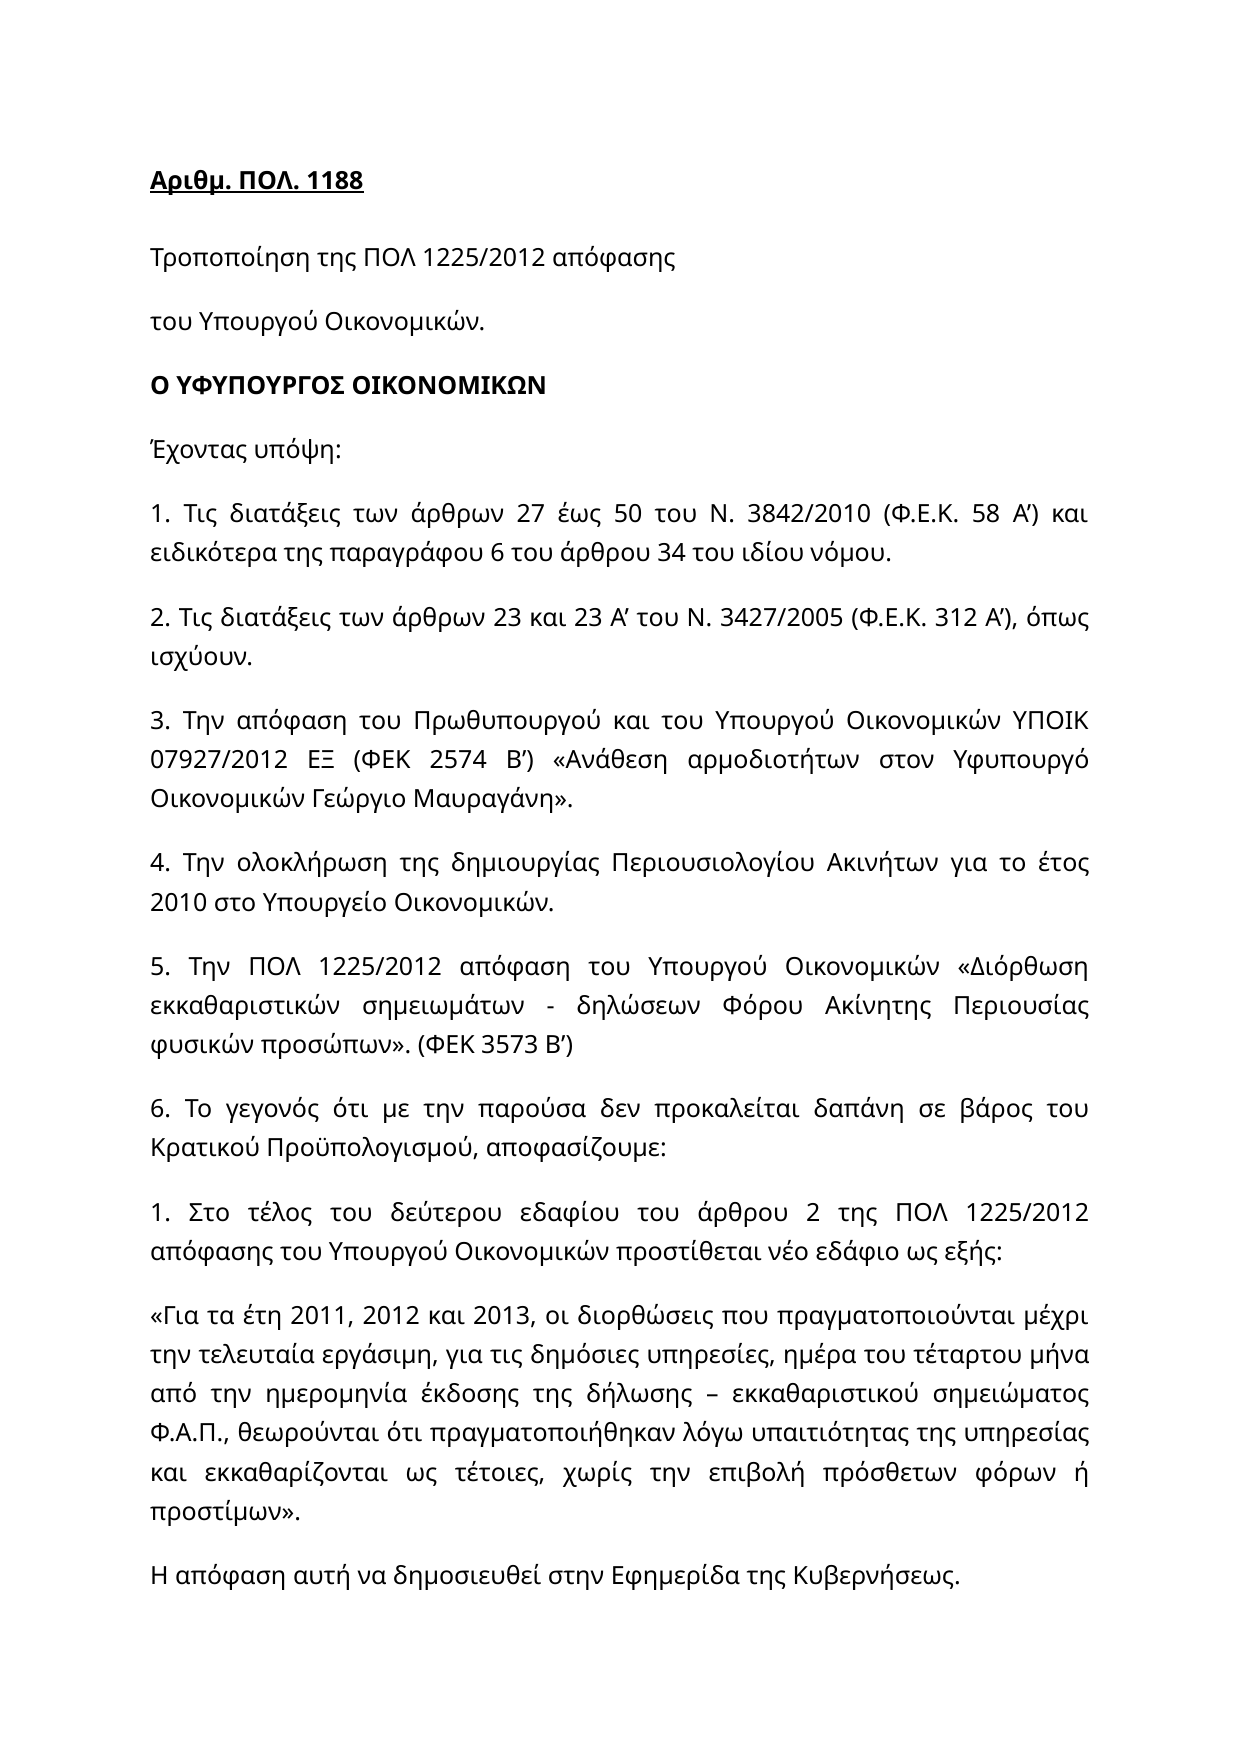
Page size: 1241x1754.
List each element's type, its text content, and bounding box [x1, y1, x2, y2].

text Έχοντας υπόψη: [150, 432, 1090, 466]
text Η απόφαση αυτή να δημοσιευθεί στην Εφημερίδα της Κυβερνήσεως. [150, 1557, 1090, 1592]
text Ο ΥΦΥΠΟΥΡΓΟΣ ΟΙΚΟΝΟΜΙΚΩΝ [150, 367, 1090, 402]
text Τροποποίηση της ΠΟΛ 1225/2012 απόφασης [150, 239, 1090, 273]
text 2. Τις διατάξεις των άρθρων 23 και 23 Α’ του Ν. 3427/2005 (Φ.Ε.Κ. 312 Α’), όπως ισχύουν. [150, 599, 1090, 672]
text του Υπουργού Οικονομικών. [150, 303, 1090, 337]
text «Για τα έτη 2011, 2012 και 2013, οι διορθώσεις που πραγματοποιούνται μέχρι την τελευταία εργάσιμη, για τις δημόσιες υπηρεσίες, ημέρα του τέταρτου μήνα από την ημερομηνία έκδοσης της δήλωσης – εκκαθαριστικού σημειώματος Φ.Α.Π., θεωρούνται ότι πραγματοποιήθηκαν λόγω υπαιτιότητας της υπηρεσίας και εκκαθαρίζονται ως τέτοιες, χωρίς την επιβολή πρόσθετων φόρων ή προστίμων». [150, 1297, 1090, 1527]
title Αριθμ. ΠΟΛ. 1188 [150, 162, 1090, 197]
text 1. Τις διατάξεις των άρθρων 27 έως 50 του Ν. 3842/2010 (Φ.Ε.Κ. 58 Α’) και ειδικότερα της παραγράφου 6 του άρθρου 34 του ιδίου νόμου. [150, 496, 1090, 569]
text 3. Την απόφαση του Πρωθυπουργού και του Υπουργού Οικονομικών YΠΟΙΚ 07927/2012 ΕΞ (ΦΕΚ 2574 Β’) «Ανάθεση αρμοδιοτήτων στον Υφυπουργό Οικονομικών Γεώργιο Μαυραγάνη». [150, 702, 1090, 815]
text 5. Την ΠΟΛ 1225/2012 απόφαση του Υπουργού Οικονομικών «Διόρθωση εκκαθαριστικών σημειωμάτων - δηλώσεων Φόρου Ακίνητης Περιουσίας φυσικών προσώπων». (ΦΕΚ 3573 Β’) [150, 948, 1090, 1061]
text 1. Στο τέλος του δεύτερου εδαφίου του άρθρου 2 της ΠΟΛ 1225/2012 απόφασης του Υπουργού Οικονομικών προστίθεται νέο εδάφιο ως εξής: [150, 1194, 1090, 1267]
text 4. Την ολοκλήρωση της δημιουργίας Περιουσιολογίου Ακινήτων για το έτος 2010 στο Υπουργείο Οικονομικών. [150, 845, 1090, 918]
text 6. Το γεγονός ότι με την παρούσα δεν προκαλείται δαπάνη σε βάρος του Κρατικού Προϋπολογισμού, αποφασίζουμε: [150, 1091, 1090, 1164]
